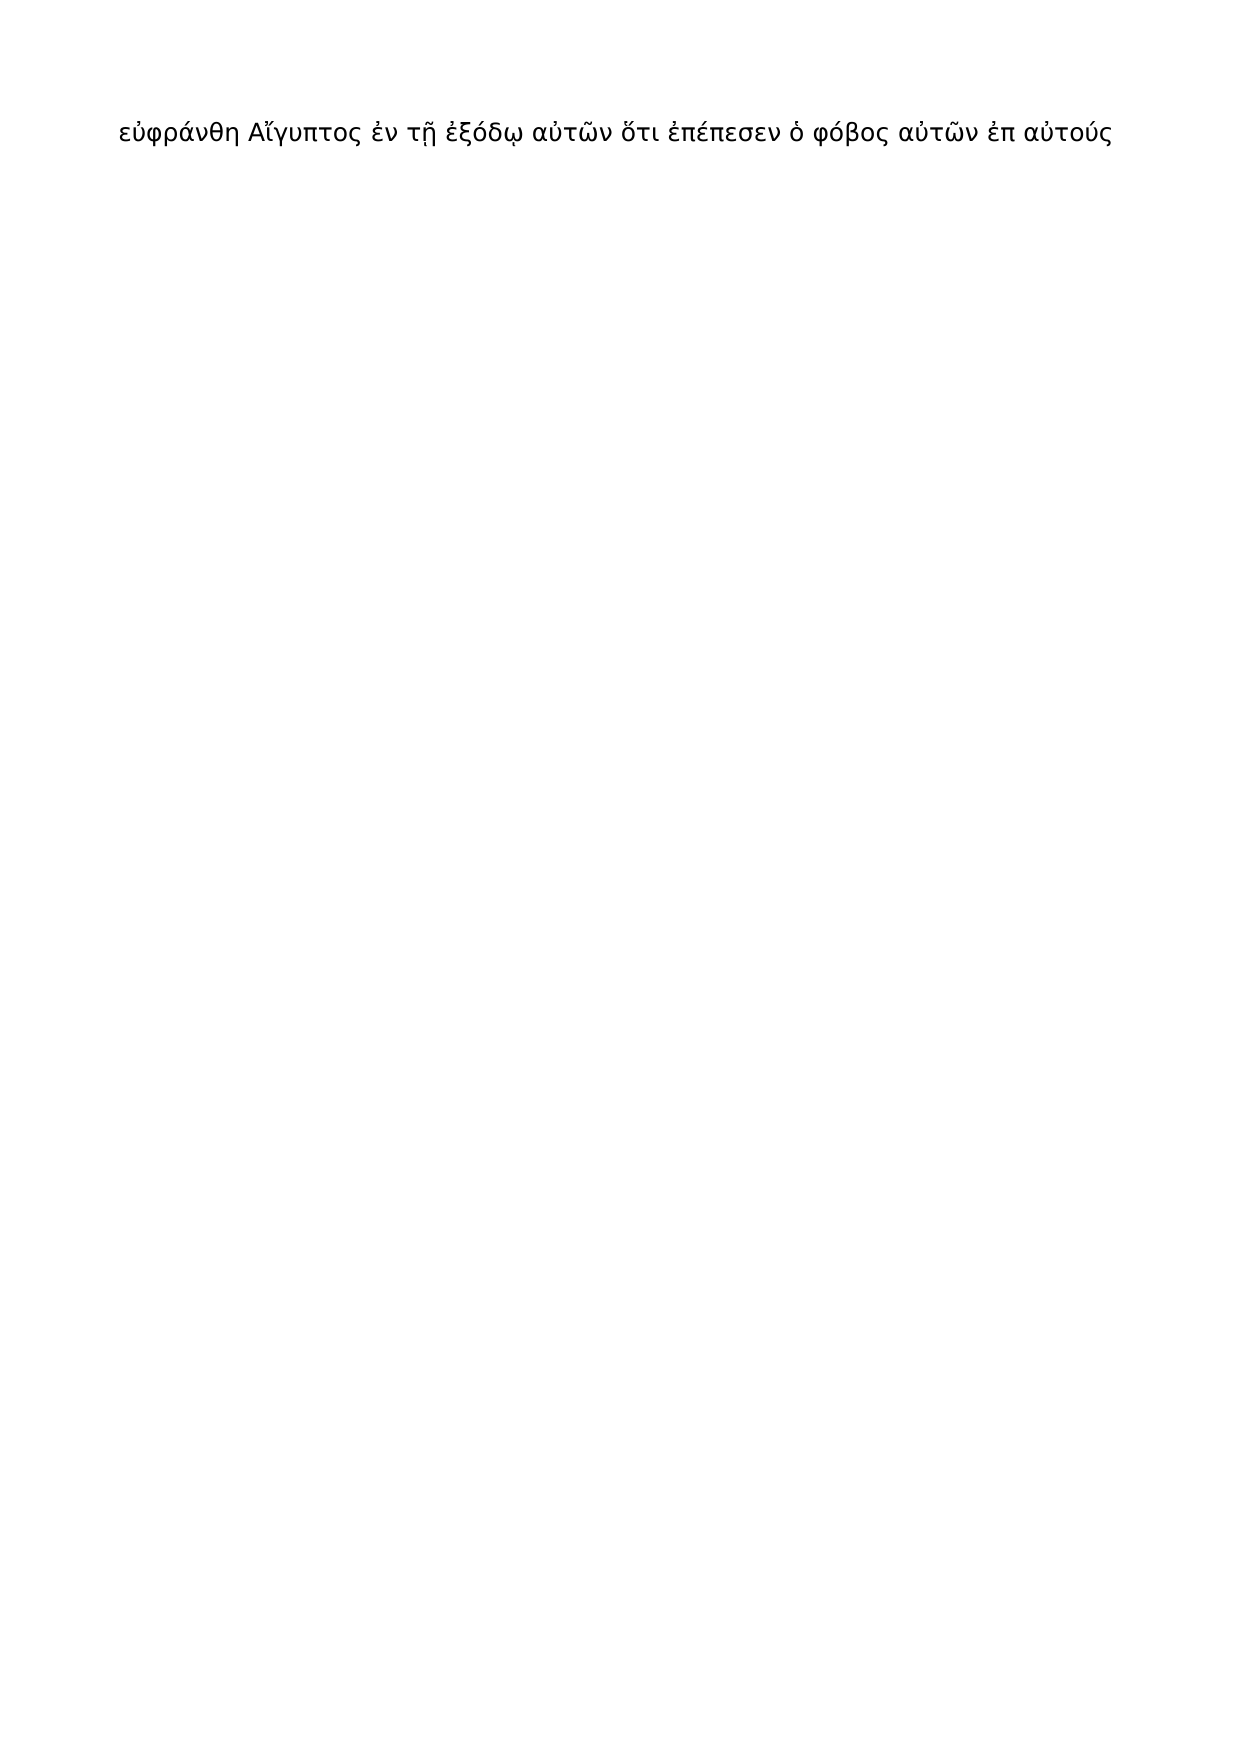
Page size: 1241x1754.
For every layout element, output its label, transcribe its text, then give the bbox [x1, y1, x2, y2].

text εὐφράνθη Αἴγυπτος ἐν τῇ ἐξόδῳ αὐτῶν ὅτι ἐπέπεσεν ὁ φόβος αὐτῶν ἐπ αὐτούς [118, 118, 1122, 147]
